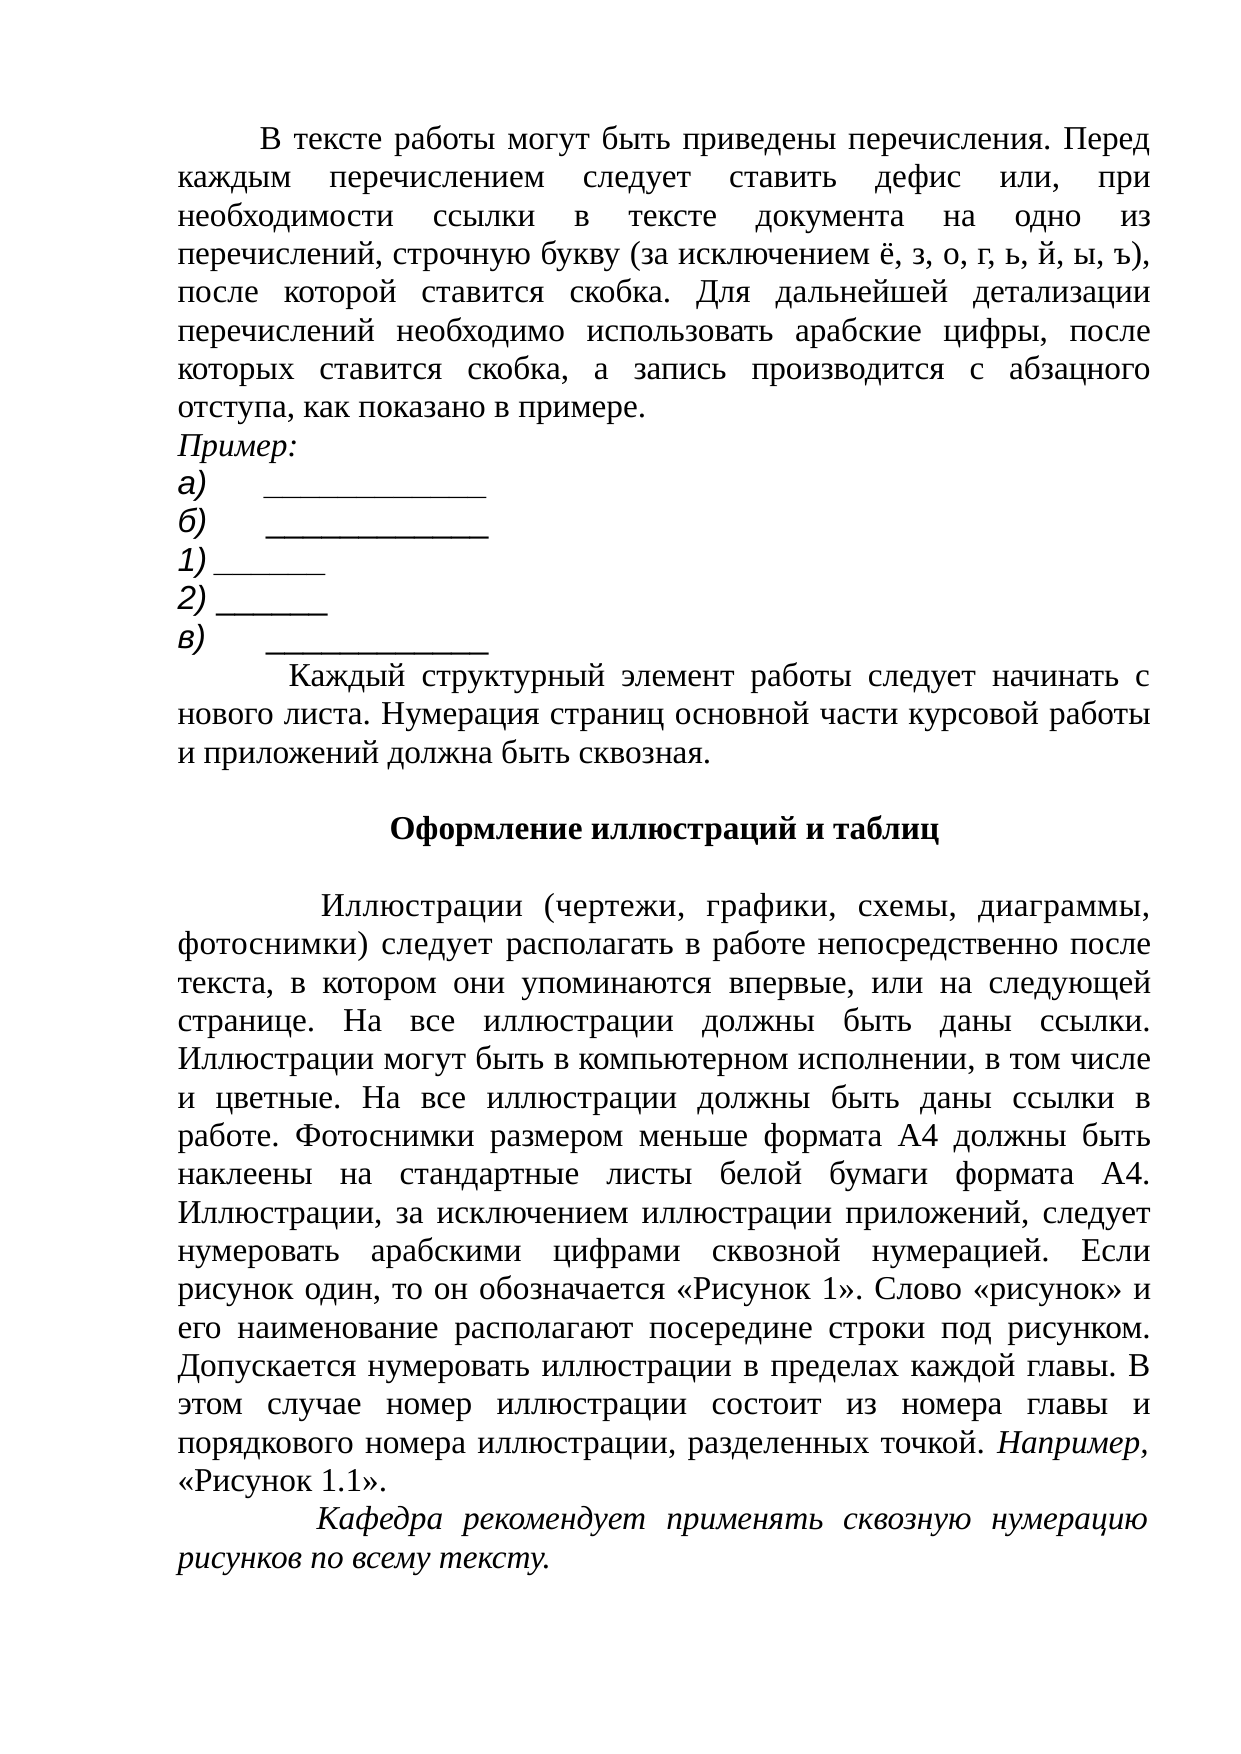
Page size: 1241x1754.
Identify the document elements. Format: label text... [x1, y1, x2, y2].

text Пример: [177, 425, 1152, 463]
text Иллюстрации (чертежи, графики, схемы, диаграммы, фотоснимки) следует располагать в работе непосредственно после текста, в котором они упоминаются впервые, или на следующей странице. На все иллюстрации должны быть даны ссылки. Иллюстрации могут быть в компьютерном исполнении, в том числе и цветные. На все иллюстрации должны быть даны ссылки в работе. Фотоснимки размером меньше формата А4 должны быть наклеены на стандартные листы белой бумаги формата А4. Иллюстрации, за исключением иллюстрации приложений, следует нумеровать арабскими цифрами сквозной нумерацией. Если рисунок один, то он обозначается «Рисунок 1». Слово «рисунок» и его наименование располагают посередине строки под рисунком. Допускается нумеровать иллюстрации в пределах каждой главы. В этом случае номер иллюстрации состоит из номера главы и порядкового номера иллюстрации, разделенных точкой. Например, «Рисунок 1.1». [177, 885, 1152, 1499]
text б) ____________ [177, 502, 1152, 540]
text 1) ______ [177, 540, 1152, 578]
text 2) ______ [177, 578, 1152, 617]
text а) ____________ [177, 463, 1152, 502]
subtitle Оформление иллюстраций и таблиц [177, 809, 1152, 847]
text Каждый структурный элемент работы следует начинать с нового листа. Нумерация страниц основной части курсовой работы и приложений должна быть сквозная. [177, 655, 1152, 770]
text Кафедра рекомендует применять сквозную нумерацию рисунков по всему тексту. [177, 1499, 1152, 1575]
text В тексте работы могут быть приведены перечисления. Перед каждым перечислением следует ставить дефис или, при необходимости ссылки в тексте документа на одно из перечислений, строчную букву (за исключением ё, з, о, г, ь, й, ы, ъ), после которой ставится скобка. Для дальнейшей детализации перечислений необходимо использовать арабские цифры, после которых ставится скобка, а запись производится с абзацного отступа, как показано в примере. [177, 118, 1152, 425]
text в) ____________ [177, 617, 1152, 655]
